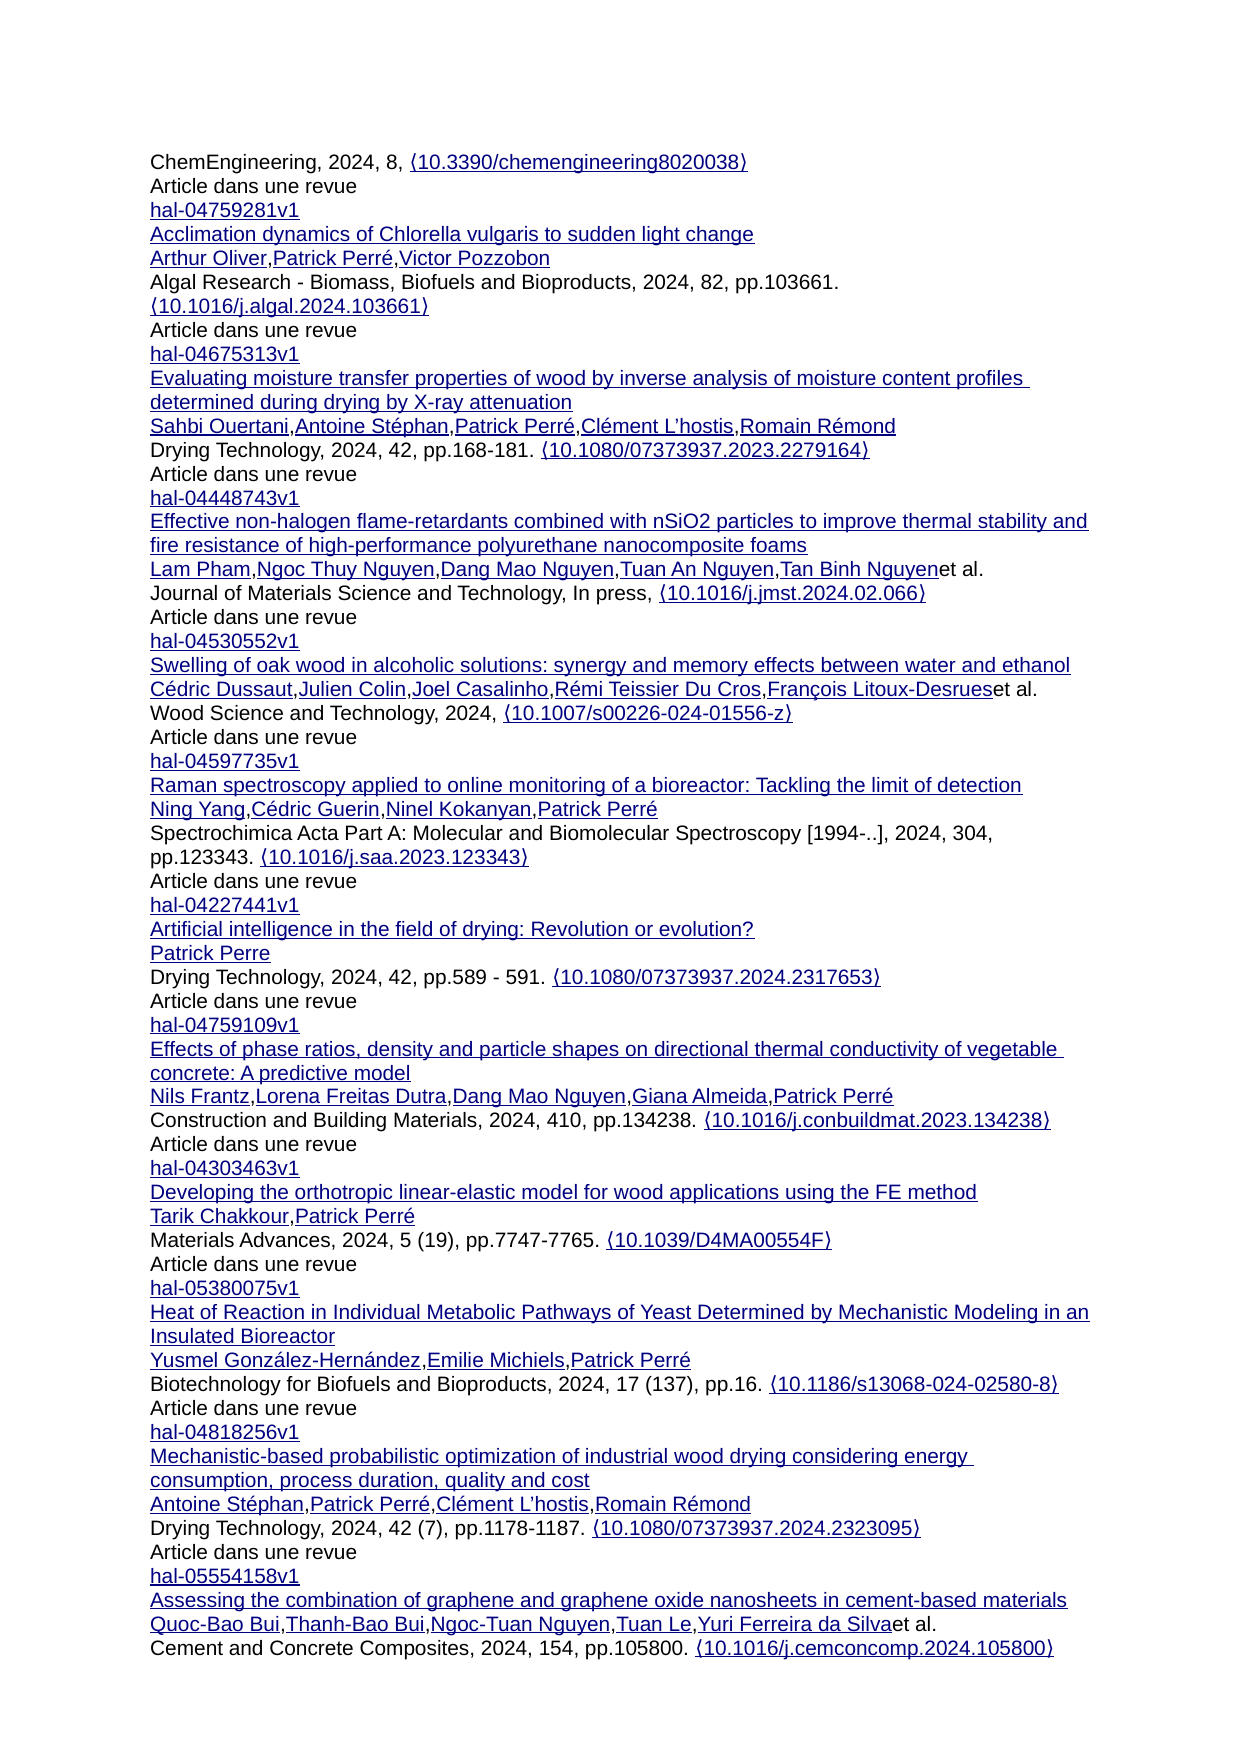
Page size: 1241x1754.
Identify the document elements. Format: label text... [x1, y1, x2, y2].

table_cell Mechanistic-based probabilistic optimization of industrial wood drying considering energy consumption, process duration, quality and cost Antoine Stéphan,Patrick Perré,Clément L’hostis,Romain Rémond Drying Technology, 2024, 42 (7), pp.1178-1187. ⟨10.1080/07373937.2024.2323095⟩ Article dans une revue hal-05554158v1 [150, 1444, 1090, 1587]
table_cell Raman spectroscopy applied to online monitoring of a bioreactor: Tackling the limit of detection Ning Yang,Cédric Guerin,Ninel Kokanyan,Patrick Perré Spectrochimica Acta Part A: Molecular and Biomolecular Spectroscopy [1994-..], 2024, 304, pp.123343. ⟨10.1016/j.saa.2023.123343⟩ Article dans une revue hal-04227441v1 [150, 773, 1090, 917]
table_cell ChemEngineering, 2024, 8, ⟨10.3390/chemengineering8020038⟩ Article dans une revue hal-04759281v1 [150, 150, 1090, 222]
table_cell Insulated Bioreactor Yusmel González-Hernández,Emilie Michiels,Patrick Perré Biotechnology for Biofuels and Bioproducts, 2024, 17 (137), pp.16. ⟨10.1186/s13068‑024‑02580‑8⟩ Article dans une revue hal-04818256v1 [150, 1322, 1090, 1444]
table_cell Assessing the combination of graphene and graphene oxide nanosheets in cement-based materials Quoc-Bao Bui,Thanh-Bao Bui,Ngoc-Tuan Nguyen,Tuan Le,Yuri Ferreira da Silvaet al. Cement and Concrete Composites, 2024, 154, pp.105800. ⟨10.1016/j.cemconcomp.2024.105800⟩ [150, 1588, 1090, 1659]
table_cell Developing the orthotropic linear-elastic model for wood applications using the FE method Tarik Chakkour,Patrick Perré Materials Advances, 2024, 5 (19), pp.7747-7765. ⟨10.1039/D4MA00554F⟩ Article dans une revue hal-05380075v1 [150, 1180, 1090, 1300]
table_cell Effective non-halogen flame-retardants combined with nSiO2 particles to improve thermal stability and fire resistance of high-performance polyurethane nanocomposite foams Lam Pham,Ngoc Thuy Nguyen,Dang Mao Nguyen,Tuan An Nguyen,Tan Binh Nguyenet al. Journal of Materials Science and Technology, In press, ⟨10.1016/j.jmst.2024.02.066⟩ Article dans une revue hal-04530552v1 [150, 509, 1090, 653]
table_cell Swelling of oak wood in alcoholic solutions: synergy and memory effects between water and ethanol Cédric Dussaut,Julien Colin,Joel Casalinho,Rémi Teissier Du Cros,François Litoux-Desrueset al. Wood Science and Technology, 2024, ⟨10.1007/s00226-024-01556-z⟩ Article dans une revue hal-04597735v1 [150, 653, 1090, 773]
table_cell Heat of Reaction in Individual Metabolic Pathways of Yeast Determined by Mechanistic Modeling in an [150, 1300, 1090, 1321]
table_cell Acclimation dynamics of Chlorella vulgaris to sudden light change Arthur Oliver,Patrick Perré,Victor Pozzobon Algal Research - Biomass, Biofuels and Bioproducts, 2024, 82, pp.103661. ⟨10.1016/j.algal.2024.103661⟩ Article dans une revue hal-04675313v1 [150, 222, 1090, 366]
table_cell Evaluating moisture transfer properties of wood by inverse analysis of moisture content profiles determined during drying by X-ray attenuation Sahbi Ouertani,Antoine Stéphan,Patrick Perré,Clément L’hostis,Romain Rémond Drying Technology, 2024, 42, pp.168-181. ⟨10.1080/07373937.2023.2279164⟩ Article dans une revue hal-04448743v1 [150, 366, 1090, 509]
table_cell Artificial intelligence in the field of drying: Revolution or evolution? Patrick Perre Drying Technology, 2024, 42, pp.589 - 591. ⟨10.1080/07373937.2024.2317653⟩ Article dans une revue hal-04759109v1 [150, 917, 1090, 1036]
table_cell Effects of phase ratios, density and particle shapes on directional thermal conductivity of vegetable concrete: A predictive model Nils Frantz,Lorena Freitas Dutra,Dang Mao Nguyen,Giana Almeida,Patrick Perré Construction and Building Materials, 2024, 410, pp.134238. ⟨10.1016/j.conbuildmat.2023.134238⟩ Article dans une revue hal-04303463v1 [150, 1036, 1090, 1180]
